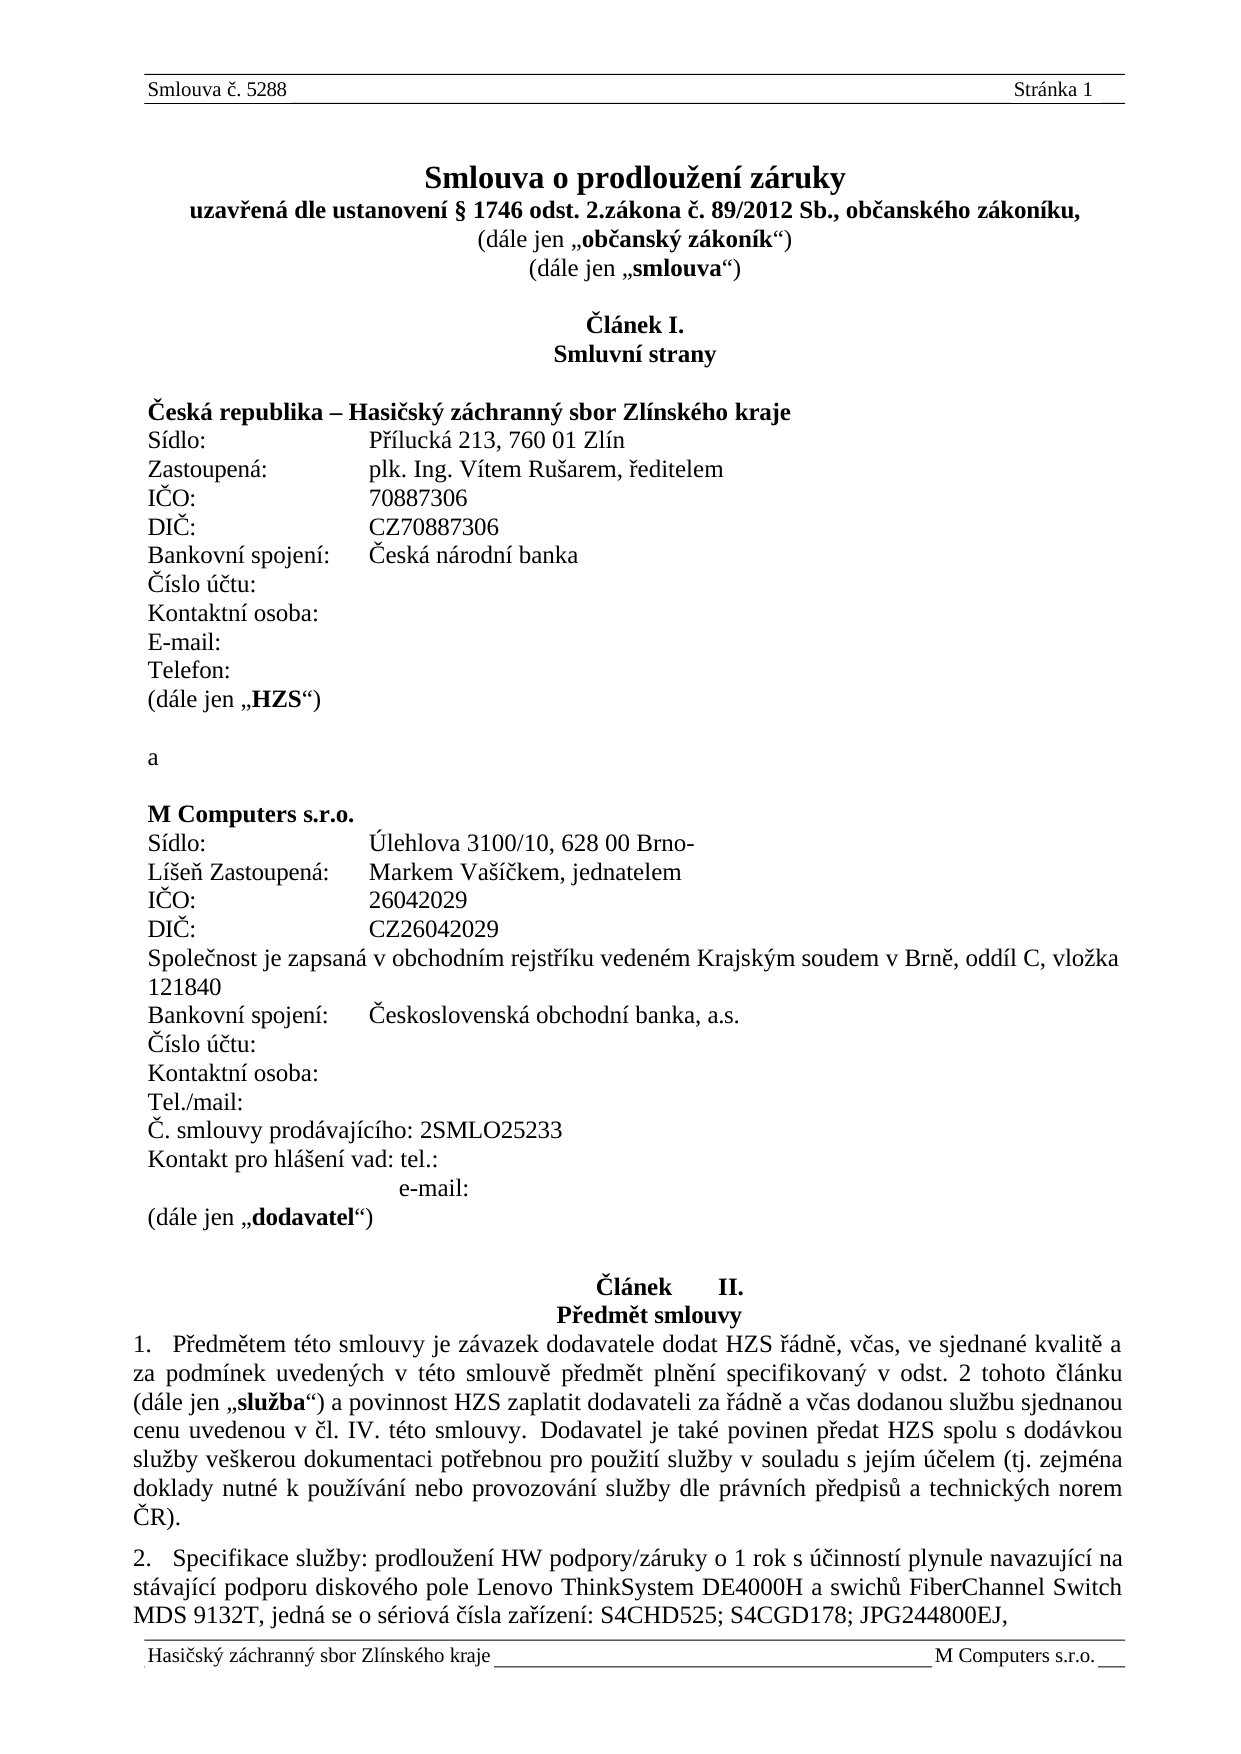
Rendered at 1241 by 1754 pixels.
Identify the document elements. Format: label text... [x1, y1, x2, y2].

text Sídlo: Přílucká 213, 760 01 Zlín Zastoupená: plk. Ing. Vítem Rušarem, ředitelem IČO: 70887306 [147, 426, 724, 512]
text DIČ: CZ26042029 [147, 914, 1137, 943]
text Telefon: [147, 656, 494, 684]
text (dále jen „HZS“) [147, 684, 494, 713]
text (dále jen „dodavatel“) [147, 1202, 1137, 1231]
text IČO: 26042029 [147, 885, 1137, 914]
text Kontaktní osoba: [147, 1058, 614, 1087]
text Společnost je zapsaná v obchodním rejstříku vedeném Krajským soudem v Brně, oddíl C, vložka 121840 [147, 943, 1137, 1001]
list Předmětem této smlouvy je závazek dodavatele dodat HZS řádně, včas, ve sjednané kvalitě a za podmínek uvedených v této smlouvě předmět plnění specifikovaný v odst. 2 tohoto článku (dále jen „služba“) a povinnost HZS zaplatit dodavateli za řádně a včas dodanou službu sjednanou cenu uvedenou v čl. IV. této smlouvy. Dodavatel je také povinen předat HZS spolu s dodávkou služby veškerou dokumentaci potřebnou pro použití služby v souladu s jejím účelem (tj. zejména doklady nutné k používání nebo provozování služby dle právních předpisů a technických norem ČR). [133, 1329, 1123, 1531]
text Č. smlouvy prodávajícího: 2SMLO25233 [147, 1116, 1137, 1144]
text Bankovní spojení: Československá obchodní banka, a.s. [147, 1001, 1137, 1029]
text Kontakt pro hlášení vad: tel.: [147, 1144, 1137, 1173]
text a [147, 742, 1137, 771]
text e-mail: [398, 1173, 1137, 1202]
subtitle uzavřená dle ustanovení § 1746 odst. 2.zákona č. 89/2012 Sb., občanského zákoníku, [133, 196, 1137, 224]
text Kontaktní osoba: [147, 598, 632, 627]
list Specifikace služby: prodloužení HW podpory/záruky o 1 rok s účinností plynule navazující na stávající podporu diskového pole Lenovo ThinkSystem DE4000H a swichů FiberChannel Switch MDS 9132T, jedná se o sériová čísla zařízení: S4CHD525; S4CGD178; JPG244800EJ, [133, 1543, 1123, 1629]
text Tel./mail: [147, 1087, 1137, 1116]
text Bankovní spojení: Česká národní banka Číslo účtu: [147, 541, 632, 598]
text DIČ: CZ70887306 [147, 512, 1137, 541]
text Číslo účtu: [147, 1029, 614, 1058]
subtitle M Computers s.r.o. [147, 799, 1137, 828]
text E-mail: [147, 627, 632, 656]
subtitle Článek II. Předmět smlouvy [556, 1272, 744, 1329]
subtitle Smlouva o prodloužení záruky [221, 158, 1049, 196]
text (dále jen „občanský zákoník“) (dále jen „smlouva“) [456, 224, 813, 282]
subtitle Článek I. Smluvní strany [553, 311, 717, 368]
text Česká republika – Hasičský záchranný sbor Zlínského kraje [147, 397, 1137, 426]
text Sídlo: Úlehlova 3100/10, 628 00 Brno-Líšeň Zastoupená: Markem Vašíčkem, jednatelem [147, 828, 750, 885]
